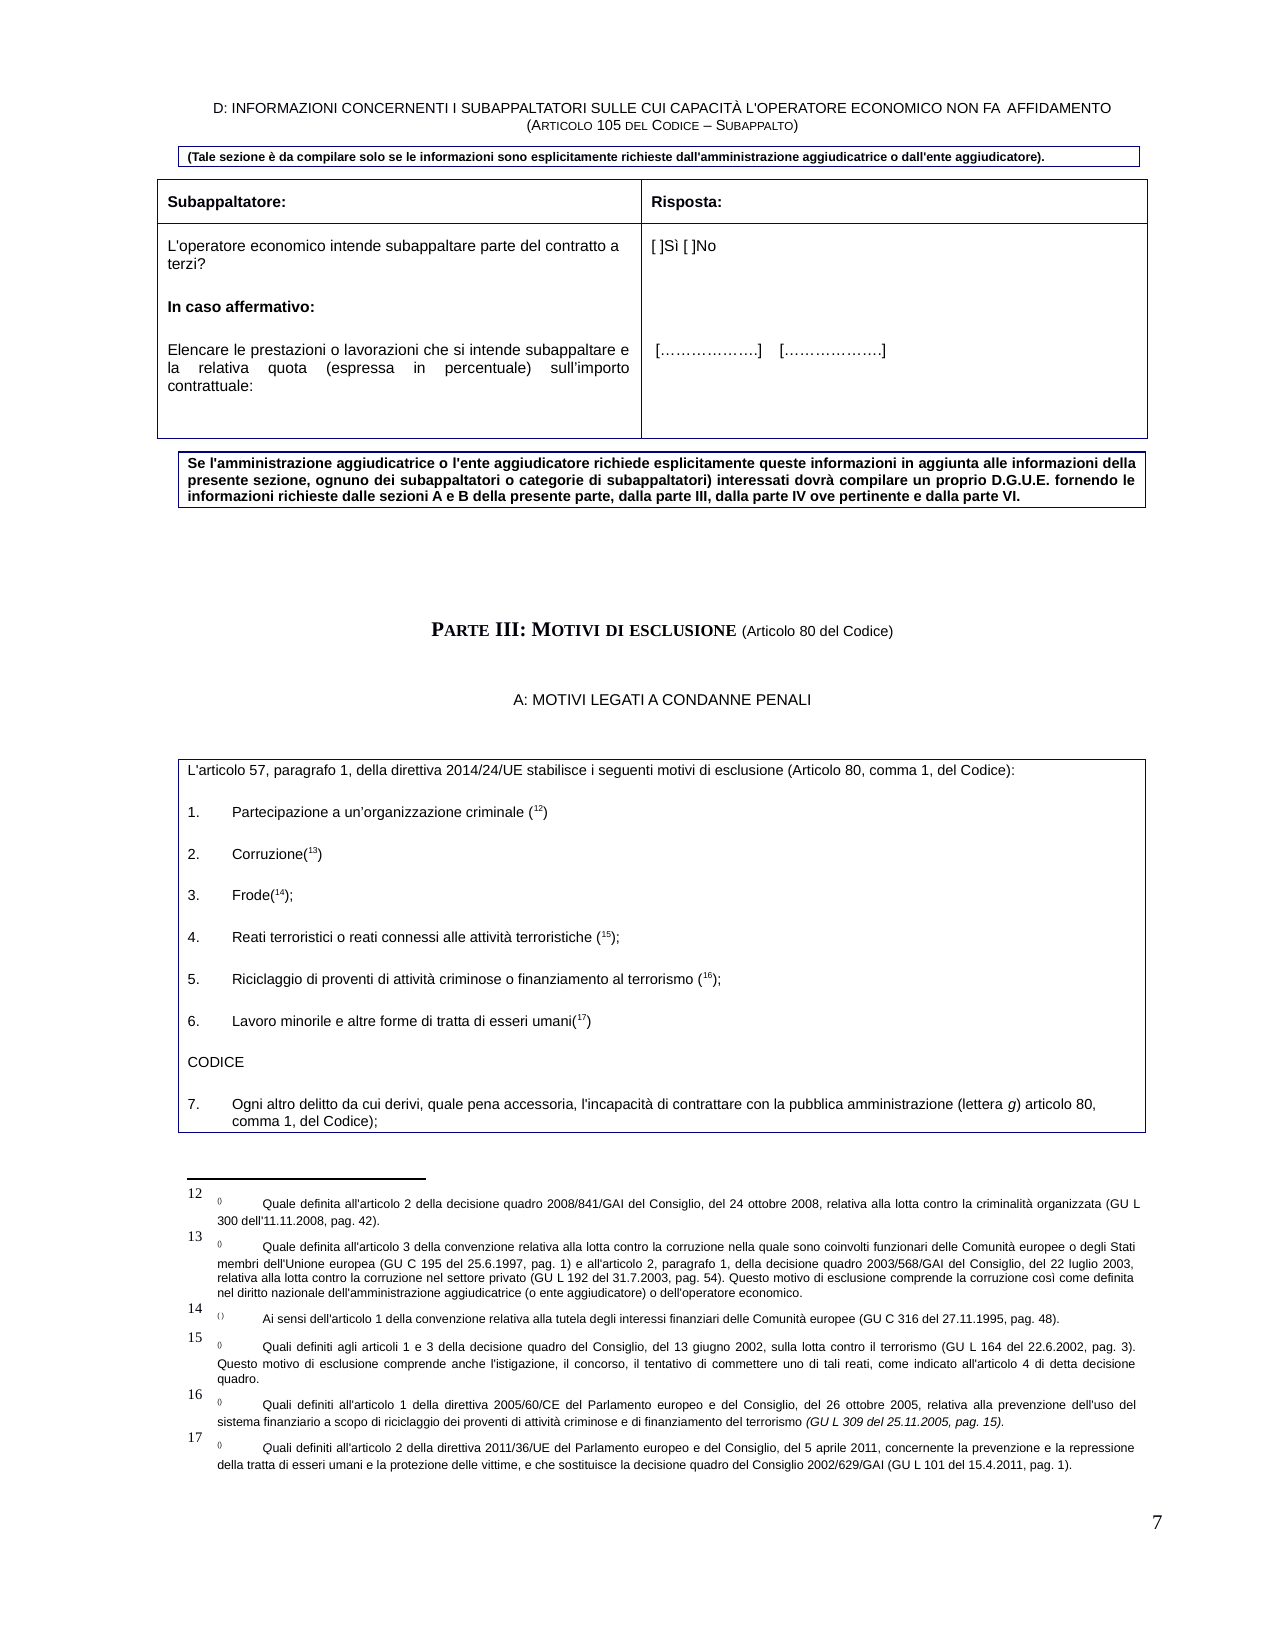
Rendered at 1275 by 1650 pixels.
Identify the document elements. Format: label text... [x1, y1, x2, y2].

list () Quale definita all'articolo 3 della convenzione relativa alla lotta contro la corruzione nella quale sono coinvolti funzionari delle Comunità europee o degli Stati membri dell'Unione europea (GU C 195 del 25.6.1997, pag. 1) e all'articolo 2, paragrafo 1, della decisione quadro 2003/568/GAI del Consiglio, del 22 luglio 2003, relativa alla lotta contro la corruzione nel settore privato (GU L 192 del 31.7.2003, pag. 54). Questo motivo di esclusione comprende la corruzione così come definita nel diritto nazionale dell'amministrazione aggiudicatrice (o ente aggiudicatore) o dell'operatore economico. [187, 1228, 1137, 1300]
title A: Motivi legati a condanne penali [187, 691, 1137, 709]
list () Quale definita all'articolo 2 della decisione quadro 2008/841/GAI del Consiglio, del 24 ottobre 2008, relativa alla lotta contro la criminalità organizzata (GU L 300 dell'11.11.2008, pag. 42). [187, 1185, 1143, 1228]
text CODICE [179, 1051, 1145, 1071]
list Partecipazione a un’organizzazione criminale () [179, 800, 1145, 820]
title Parte III: Motivi di esclusione (Articolo 80 del Codice) [187, 617, 1137, 641]
title Se l'amministrazione aggiudicatrice o l'ente aggiudicatore richiede esplicitamente queste informazioni in aggiunta alle informazioni della presente sezione, ognuno dei subappaltatori o categorie di subappaltatori) interessati dovrà compilare un proprio D.G.U.E. fornendo le informazioni richieste dalle sezioni A e B della presente parte, dalla parte III, dalla parte IV ove pertinente e dalla parte VI. [179, 453, 1145, 507]
table_header Subappaltatore: [158, 180, 641, 223]
title D: Informazioni concernenti i subappaltatori sulle cui capacità l'operatore economico non fa affidamento (Articolo 105 del Codice – Subappalto) [187, 100, 1137, 133]
table_cell [ ]Sì [ ]No [……………….] [……………….] [642, 224, 1147, 438]
list Ogni altro delitto da cui derivi, quale pena accessoria, l'incapacità di contrattare con la pubblica amministrazione (lettera g) articolo 80, comma 1, del Codice); [179, 1093, 1145, 1132]
list () Quali definiti all'articolo 1 della direttiva 2005/60/CE del Parlamento europeo e del Consiglio, del 26 ottobre 2005, relativa alla prevenzione dell'uso del sistema finanziario a scopo di riciclaggio dei proventi di attività criminose e di finanziamento del terrorismo (GU L 309 del 25.11.2005, pag. 15). [187, 1386, 1137, 1429]
list () Quali definiti agli articoli 1 e 3 della decisione quadro del Consiglio, del 13 giugno 2002, sulla lotta contro il terrorismo (GU L 164 del 22.6.2002, pag. 3). Questo motivo di esclusione comprende anche l'istigazione, il concorso, il tentativo di commettere uno di tali reati, come indicato all'articolo 4 di detta decisione quadro. [187, 1328, 1137, 1386]
list Riciclaggio di proventi di attività criminose o finanziamento al terrorismo (); [179, 967, 1145, 987]
list ( ) Ai sensi dell'articolo 1 della convenzione relativa alla tutela degli interessi finanziari delle Comunità europee (GU C 316 del 27.11.1995, pag. 48). [187, 1300, 1197, 1328]
list Corruzione() [179, 842, 1145, 862]
list Frode(); [179, 884, 1145, 904]
title (Tale sezione è da compilare solo se le informazioni sono esplicitamente richieste dall'amministrazione aggiudicatrice o dall'ente aggiudicatore). [179, 147, 1139, 166]
table_cell L'operatore economico intende subappaltare parte del contratto a terzi? In caso affermativo: Elencare le prestazioni o lavorazioni che si intende subappaltare e la relativa quota (espressa in percentuale) sull’importo contrattuale: [158, 224, 641, 438]
list Lavoro minorile e altre forme di tratta di esseri umani() [179, 1009, 1145, 1029]
table_header Risposta: [642, 180, 1147, 223]
text L'articolo 57, paragrafo 1, della direttiva 2014/24/UE stabilisce i seguenti motivi di esclusione (Articolo 80, comma 1, del Codice): [179, 760, 1145, 778]
list Reati terroristici o reati connessi alle attività terroristiche (); [179, 926, 1145, 946]
list () Quali definiti all'articolo 2 della direttiva 2011/36/UE del Parlamento europeo e del Consiglio, del 5 aprile 2011, concernente la prevenzione e la repressione della tratta di esseri umani e la protezione delle vittime, e che sostituisce la decisione quadro del Consiglio 2002/629/GAI (GU L 101 del 15.4.2011, pag. 1). [187, 1429, 1137, 1472]
